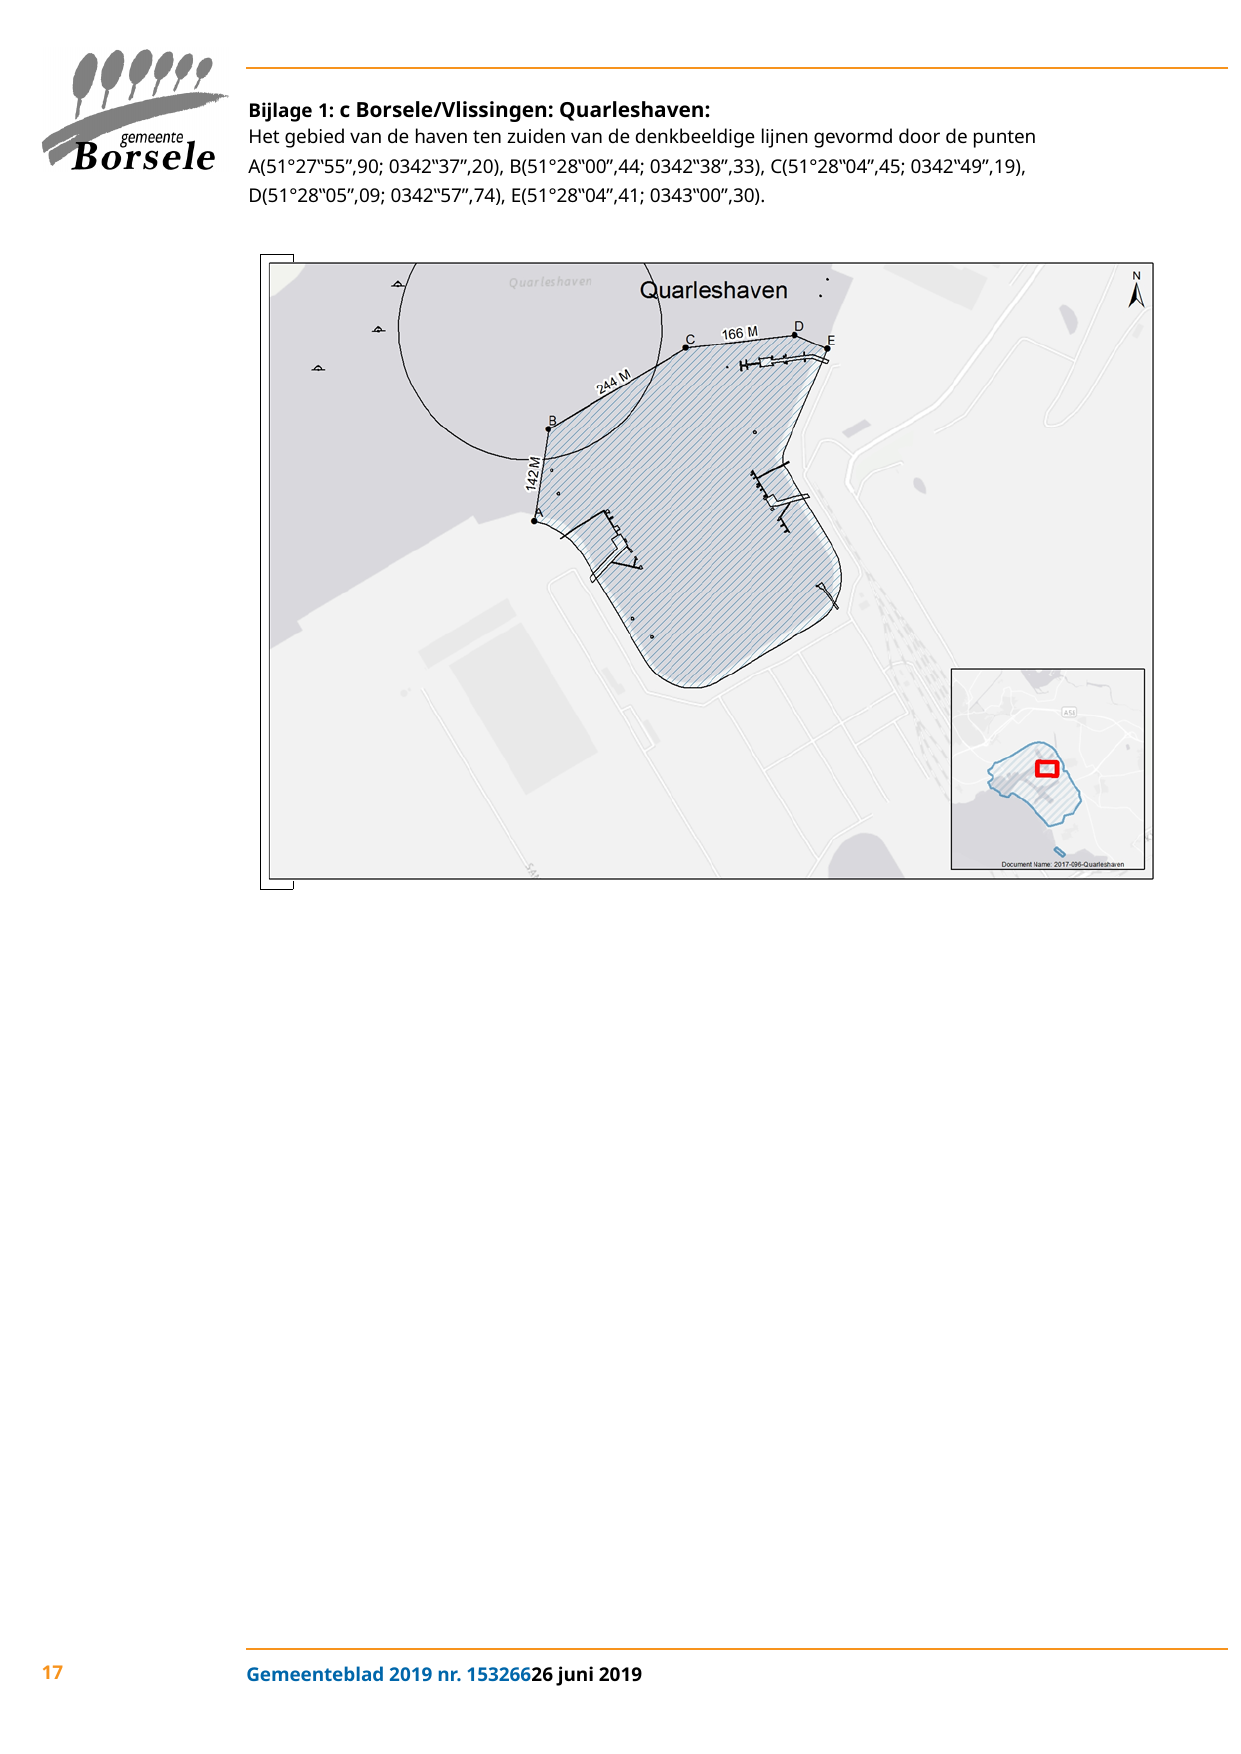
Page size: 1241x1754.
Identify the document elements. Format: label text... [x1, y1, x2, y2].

text Bijlage 1: c Borsele/Vlissingen: Quarleshaven: [248, 95, 1152, 123]
picture [268, 262, 1155, 881]
text Het gebied van de haven ten zuiden van de denkbeeldige lijnen gevormd door de punten A(51°27‟55”,90; 0342‟37”,20), B(51°28‟00”,44; 0342‟38”,33), C(51°28‟04”,45; 0342‟49”,19), D(51°28‟05”,09; 0342‟57”,74), E(51°28‟04”,41; 0343‟00”,30). [248, 123, 1152, 208]
picture [41, 47, 231, 172]
